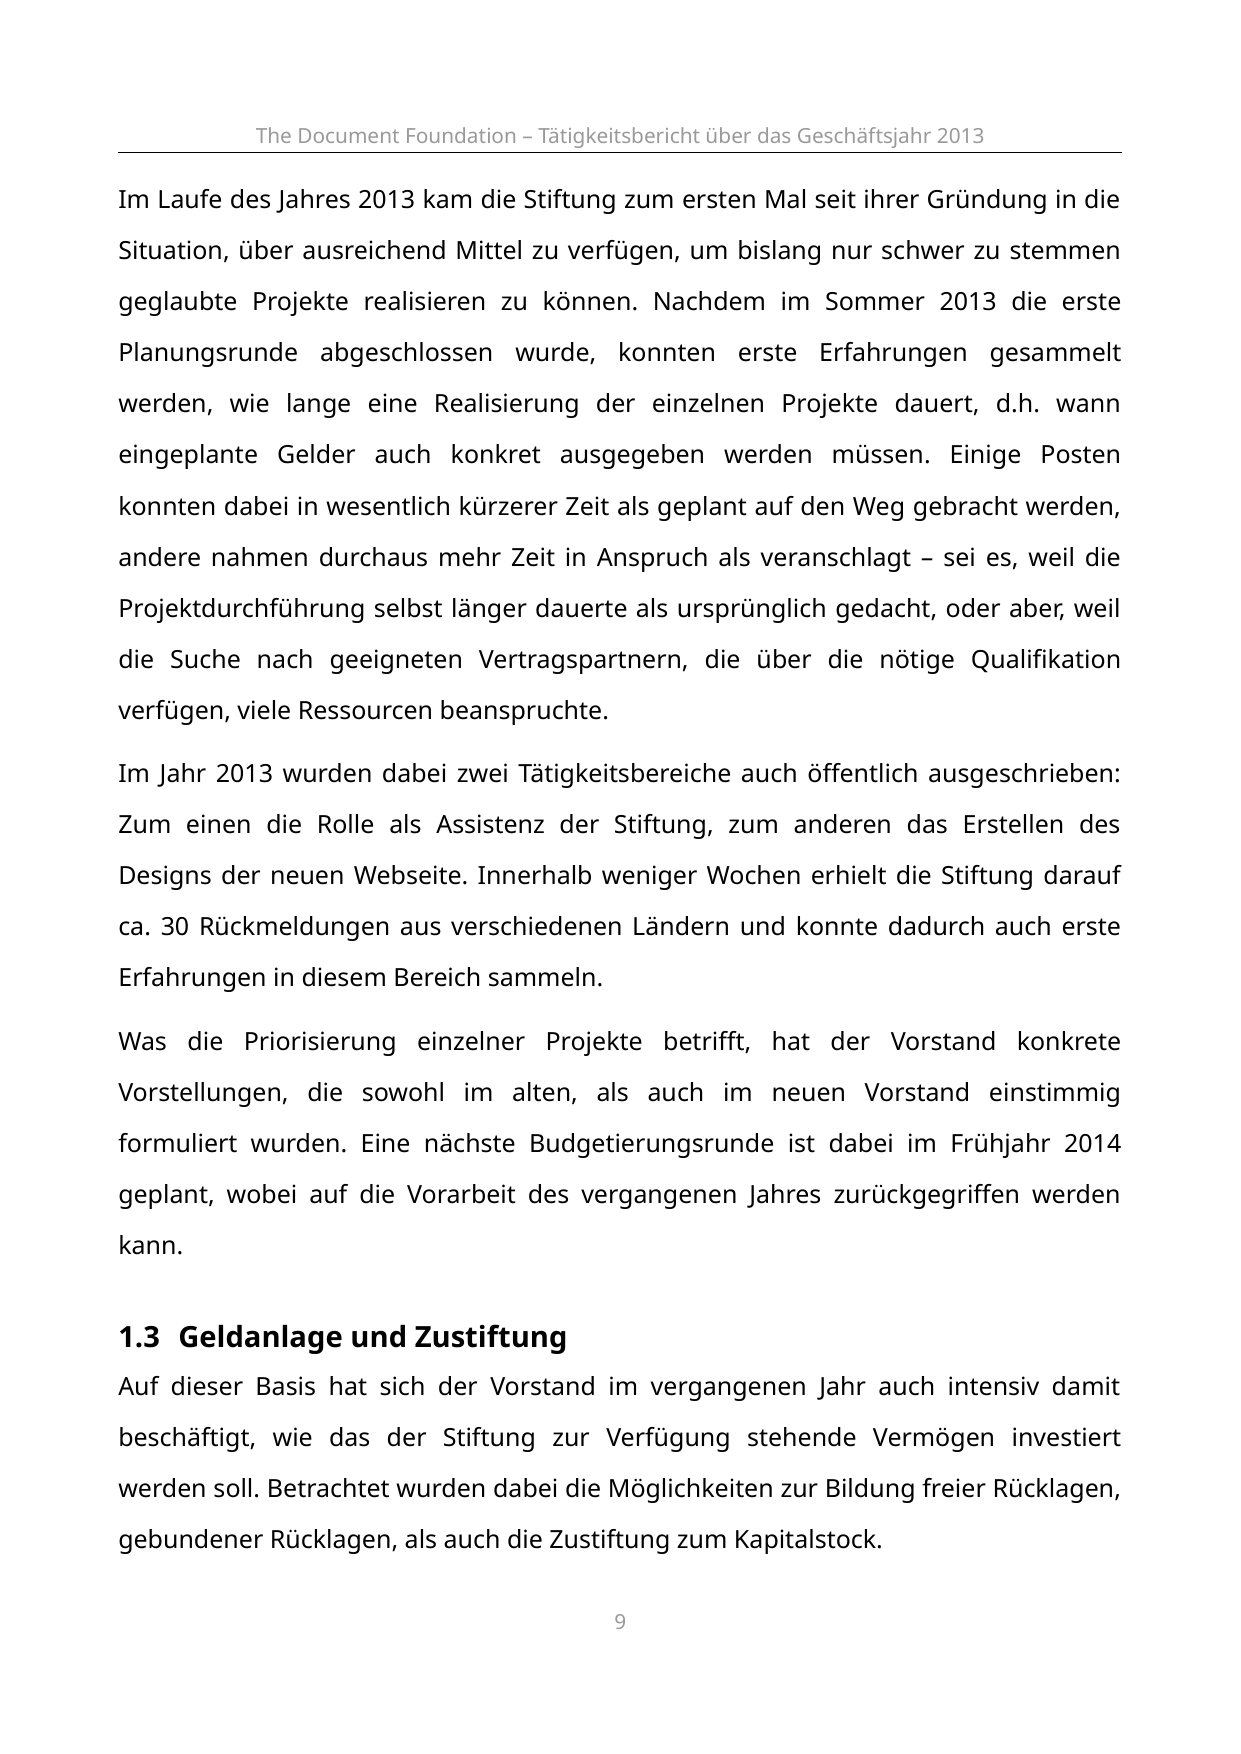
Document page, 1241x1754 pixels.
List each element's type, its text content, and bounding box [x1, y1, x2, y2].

subtitle Geldanlage und Zustiftung [118, 1316, 1122, 1356]
text Im Laufe des Jahres 2013 kam die Stiftung zum ersten Mal seit ihrer Gründung in die Situation, über ausreichend Mittel zu verfügen, um bislang nur schwer zu stemmen geglaubte Projekte realisieren zu können. Nachdem im Sommer 2013 die erste Planungsrunde abgeschlossen wurde, konnten erste Erfahrungen gesammelt werden, wie lange eine Realisierung der einzelnen Projekte dauert, d.h. wann eingeplante Gelder auch konkret ausgegeben werden müssen. Einige Posten konnten dabei in wesentlich kürzerer Zeit als geplant auf den Weg gebracht werden, andere nahmen durchaus mehr Zeit in Anspruch als veranschlagt – sei es, weil die Projektdurchführung selbst länger dauerte als ursprünglich gedacht, oder aber, weil die Suche nach geeigneten Vertragspartnern, die über die nötige Qualifikation verfügen, viele Ressourcen beanspruchte. [118, 182, 1122, 726]
text Was die Priorisierung einzelner Projekte betrifft, hat der Vorstand konkrete Vorstellungen, die sowohl im alten, als auch im neuen Vorstand einstimmig formuliert wurden. Eine nächste Budgetierungsrunde ist dabei im Frühjahr 2014 geplant, wobei auf die Vorarbeit des vergangenen Jahres zurückgegriffen werden kann. [118, 1024, 1122, 1262]
text Im Jahr 2013 wurden dabei zwei Tätigkeitsbereiche auch öffentlich ausgeschrieben: Zum einen die Rolle als Assistenz der Stiftung, zum anderen das Erstellen des Designs der neuen Webseite. Innerhalb weniger Wochen erhielt die Stiftung darauf ca. 30 Rückmeldungen aus verschiedenen Ländern und konnte dadurch auch erste Erfahrungen in diesem Bereich sammeln. [118, 756, 1122, 994]
text Auf dieser Basis hat sich der Vorstand im vergangenen Jahr auch intensiv damit beschäftigt, wie das der Stiftung zur Verfügung stehende Vermögen investiert werden soll. Betrachtet wurden dabei die Möglichkeiten zur Bildung freier Rücklagen, gebundener Rücklagen, als auch die Zustiftung zum Kapitalstock. [118, 1368, 1122, 1556]
